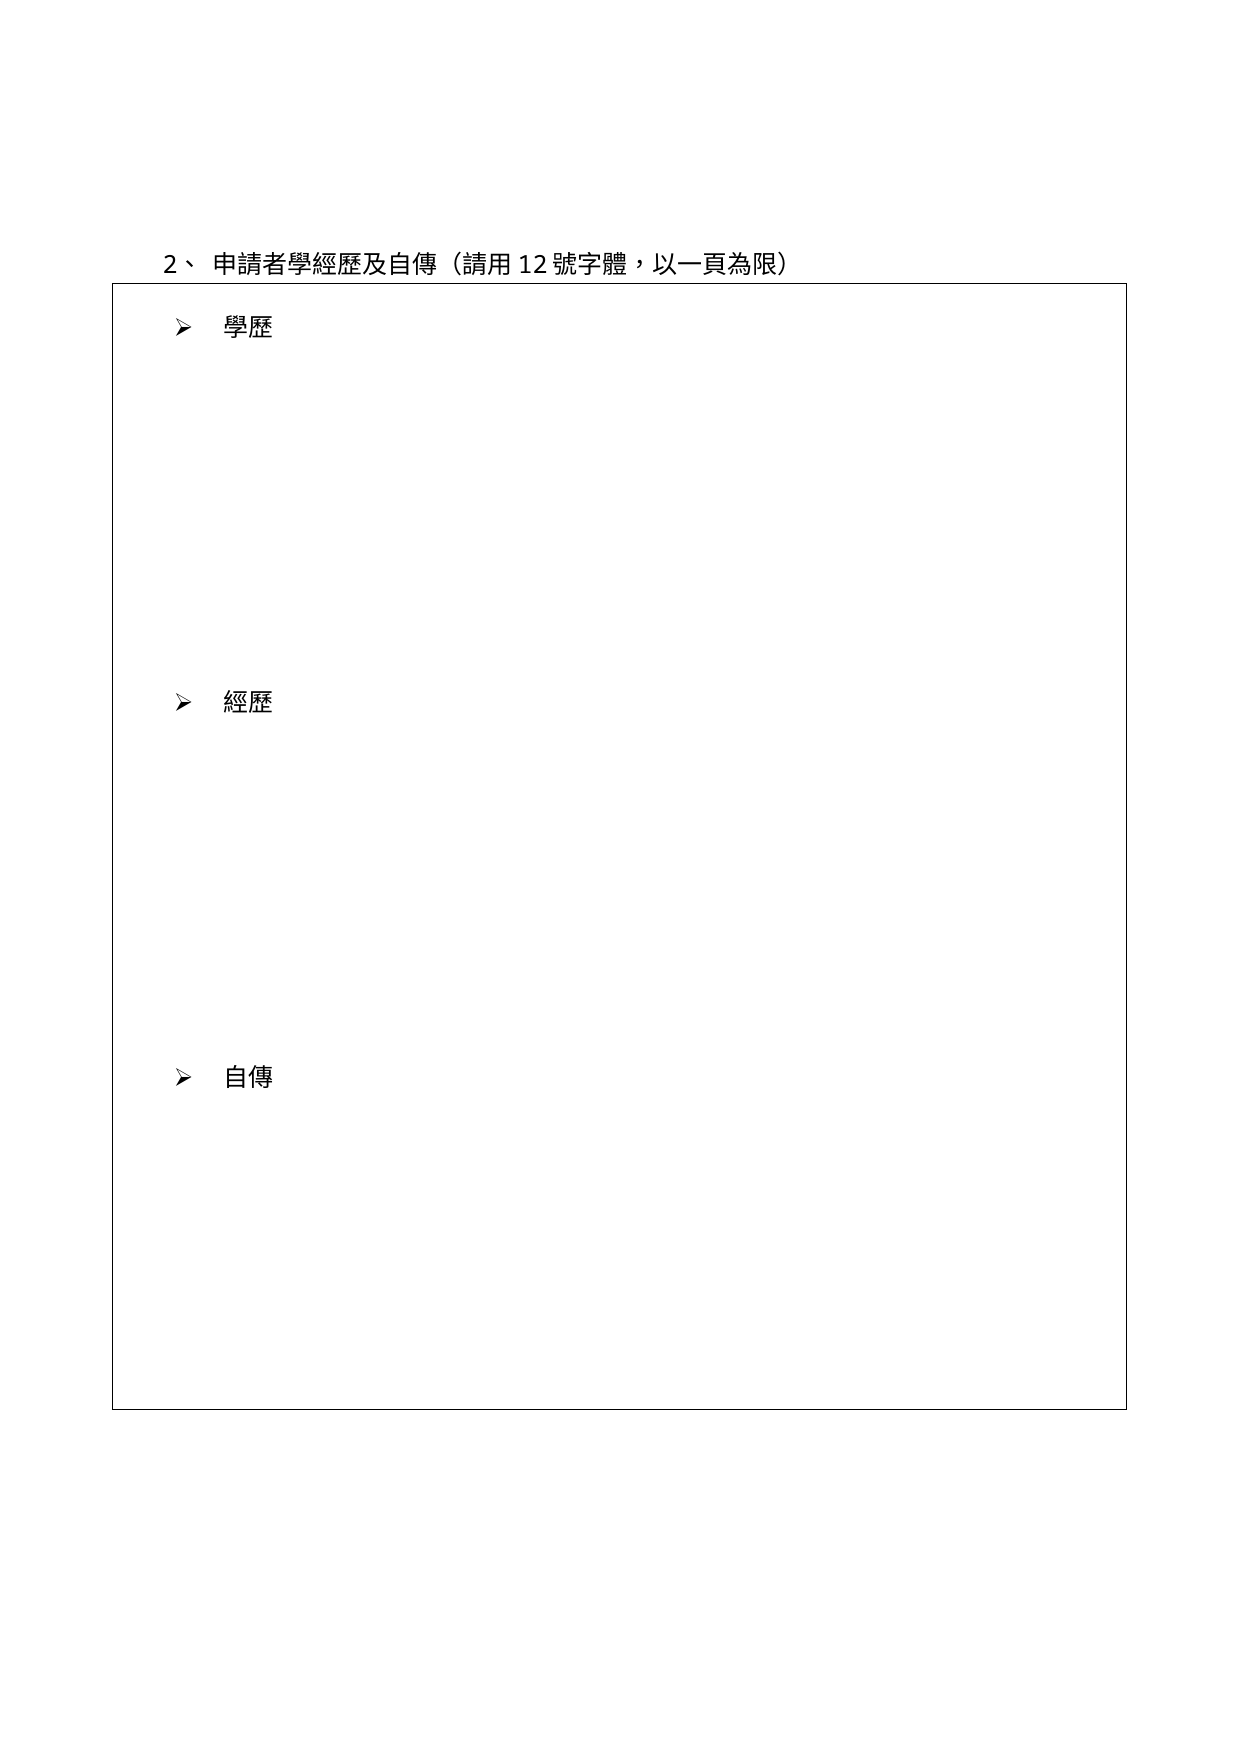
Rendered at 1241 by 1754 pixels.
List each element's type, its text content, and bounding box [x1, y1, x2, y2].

list 申請者學經歷及自傳（請用12號字體，以一頁為限） [162, 221, 1128, 283]
table_header 學歷 經歷 自傳 [113, 284, 1126, 1409]
